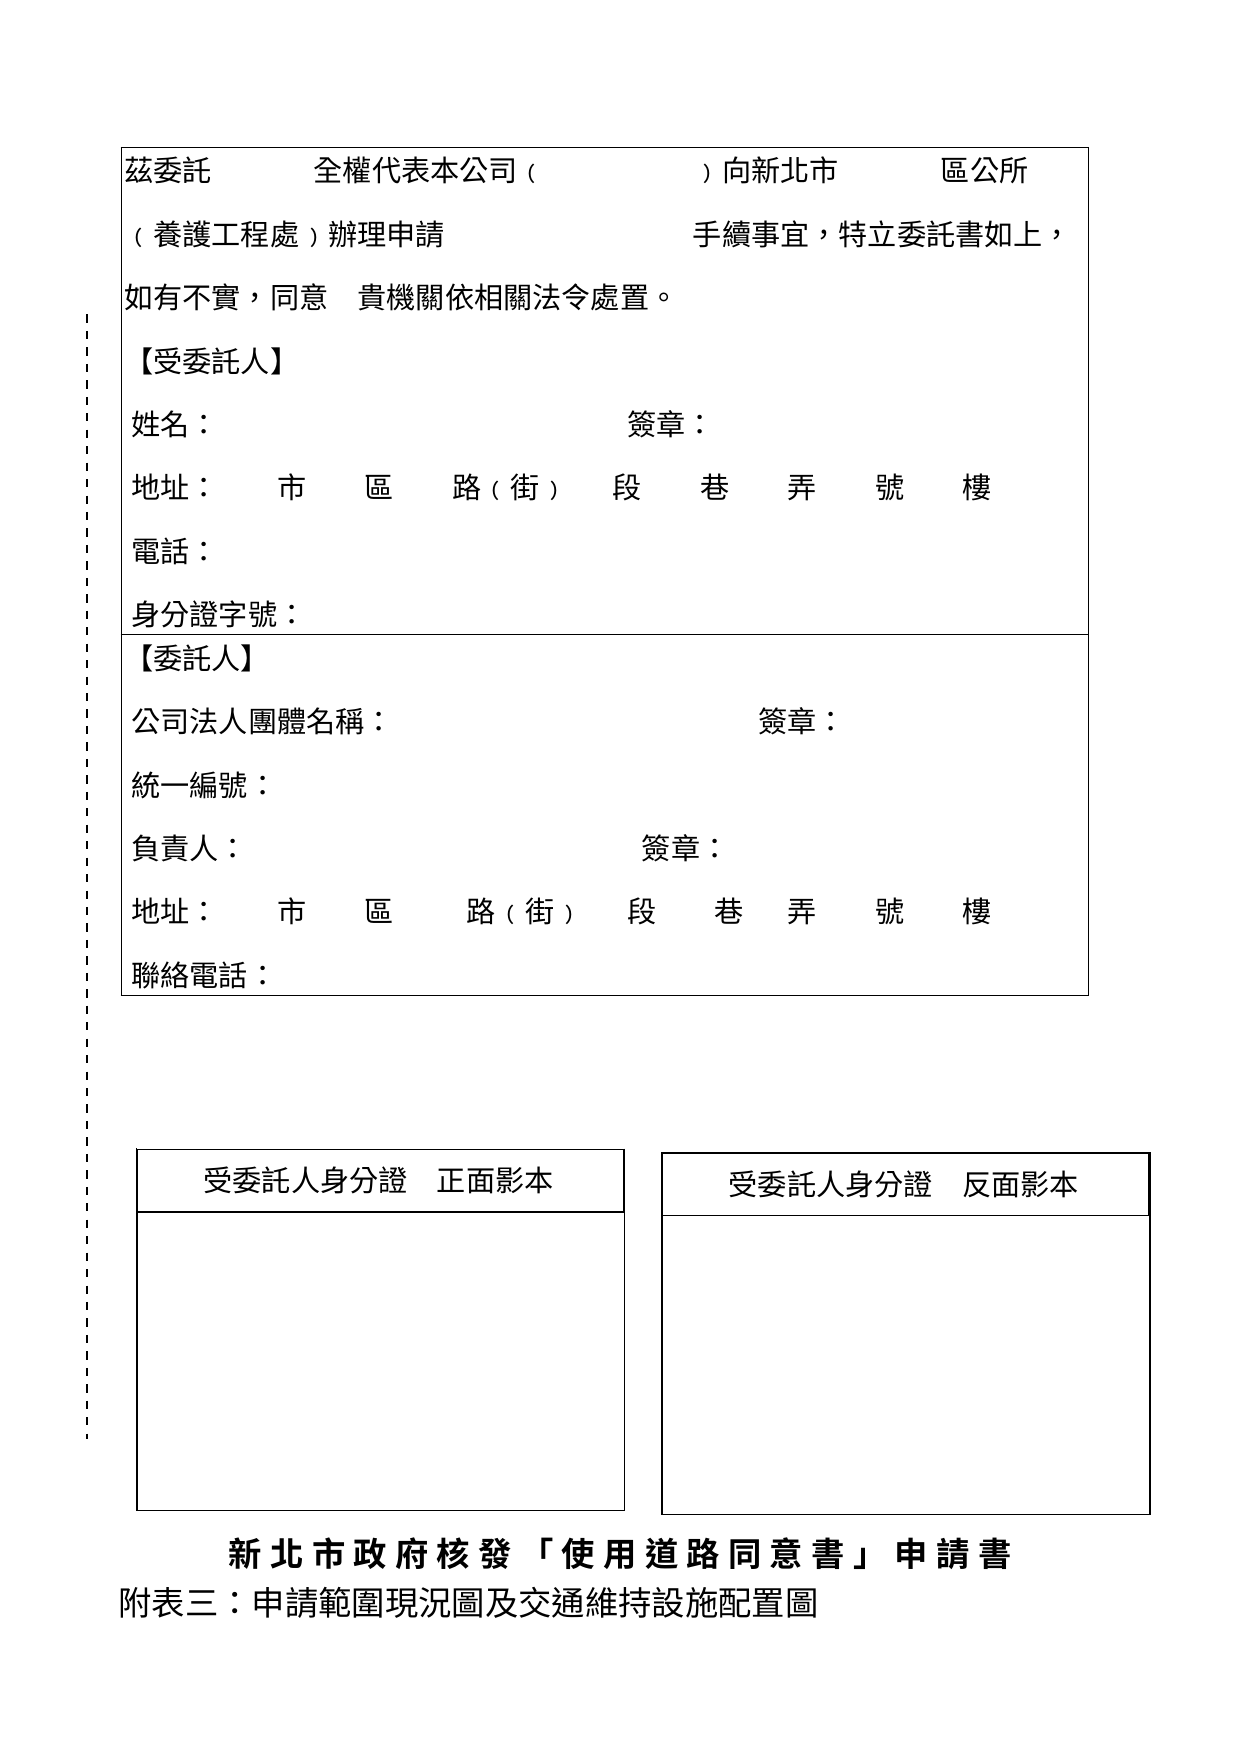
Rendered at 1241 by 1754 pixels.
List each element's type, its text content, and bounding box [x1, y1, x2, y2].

table_cell 【委託人】 公司法人團體名稱： 簽章： 統一編號： 負責人： 簽章： 地址： 市 區 路﹙街﹚ 段 巷 弄 號 樓 聯絡電話： [122, 635, 1088, 995]
text 受委託人身分證 反面影本 [678, 1161, 1133, 1204]
text 附表三：申請範圍現況圖及交通維持設施配置圖 [118, 1576, 1122, 1624]
text 新北市政府核發「使用道路同意書」申請書 [118, 1528, 1122, 1576]
table_header 茲委託 全權代表本公司﹙ ﹚向新北市 區公所﹙養護工程處﹚辦理申請 手續事宜，特立委託書如上，如有不實，同意 貴機關依相關法令處置。 【受委託人】 姓名： 簽章： 地址： 市 區 路﹙街﹚ 段 巷 弄 號 樓 電話： 身分證字號： [122, 148, 1088, 634]
text 受委託人身分證 正面影本 [153, 1158, 608, 1200]
